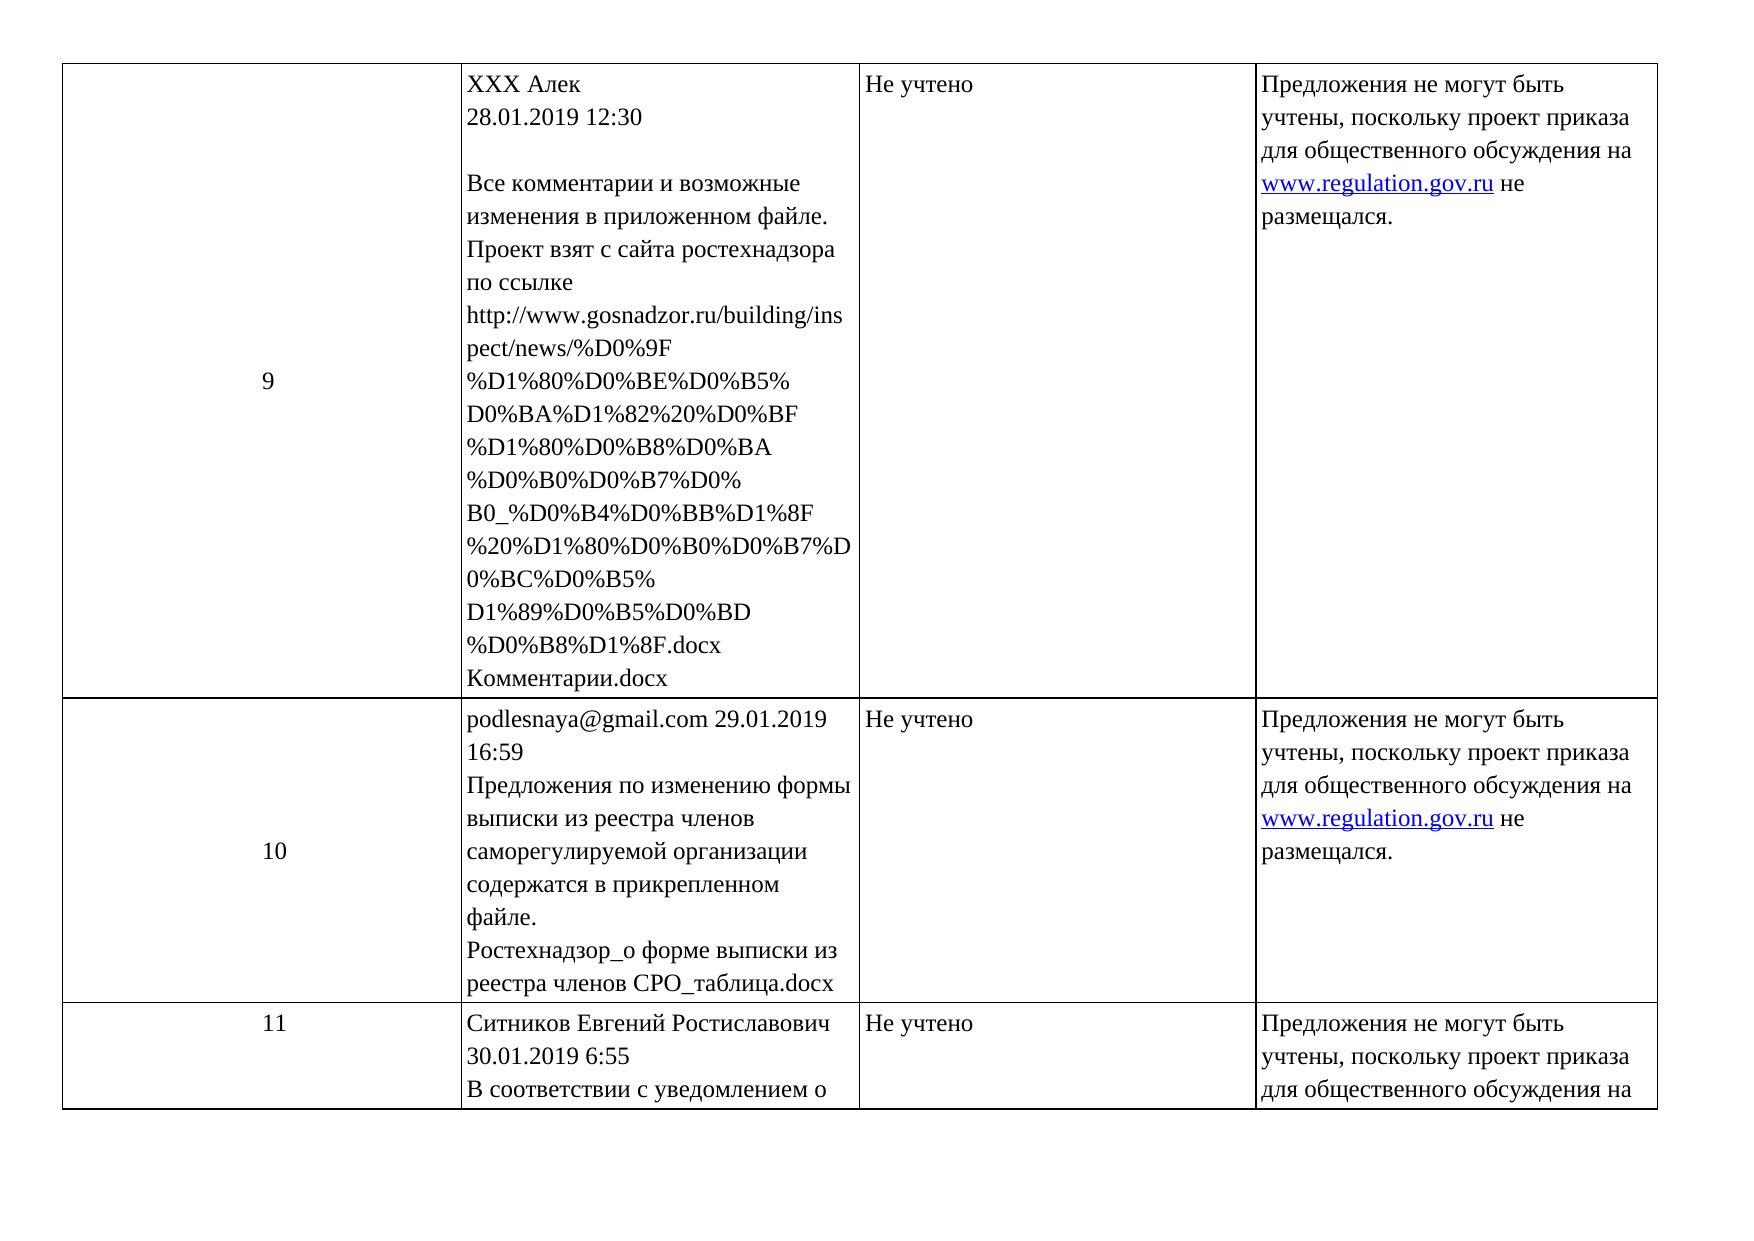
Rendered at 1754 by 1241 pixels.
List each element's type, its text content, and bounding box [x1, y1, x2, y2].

table_cell Предложения не могут быть учтены, поскольку проект приказа для общественного обсуждения на www.regulation.gov.ru не размещался. [1257, 64, 1657, 697]
table_cell [63, 1003, 461, 1108]
table_cell podlesnaya@gmail.com 29.01.2019 16:59 Предложения по изменению формы выписки из реестра членов саморегулируемой организации содержатся в прикрепленном файле. Ростехнадзор_о форме выписки из реестра членов СРО_таблица.docx [462, 699, 859, 1002]
table_cell Не учтено [860, 699, 1255, 1002]
table_cell Не учтено [860, 64, 1255, 697]
table_cell Предложения не могут быть учтены, поскольку проект приказа для общественного обсуждения на [1257, 1003, 1657, 1108]
table_cell Предложения не могут быть учтены, поскольку проект приказа для общественного обсуждения на www.regulation.gov.ru не размещался. [1257, 699, 1657, 1002]
table_cell [63, 64, 461, 697]
table_cell [63, 699, 461, 1002]
table_cell ХХХ Алек 28.01.2019 12:30 Все комментарии и возможные изменения в приложенном файле. Проект взят с сайта ростехнадзора по ссылке http://www.gosnadzor.ru/building/inspect/news/%D0%9F%D1%80%D0%BE%D0%B5% D0%BA%D1%82%20%D0%BF%D1%80%D0%B8%D0%BA%D0%B0%D0%B7%D0% B0_%D0%B4%D0%BB%D1%8F%20%D1%80%D0%B0%D0%B7%D0%BC%D0%B5% D1%89%D0%B5%D0%BD%D0%B8%D1%8F.docx Комментарии.docx [462, 64, 859, 697]
table_cell Не учтено [860, 1003, 1255, 1108]
table_cell Ситников Евгений Ростиславович 30.01.2019 6:55 В соответствии с уведомлением о [462, 1003, 859, 1108]
